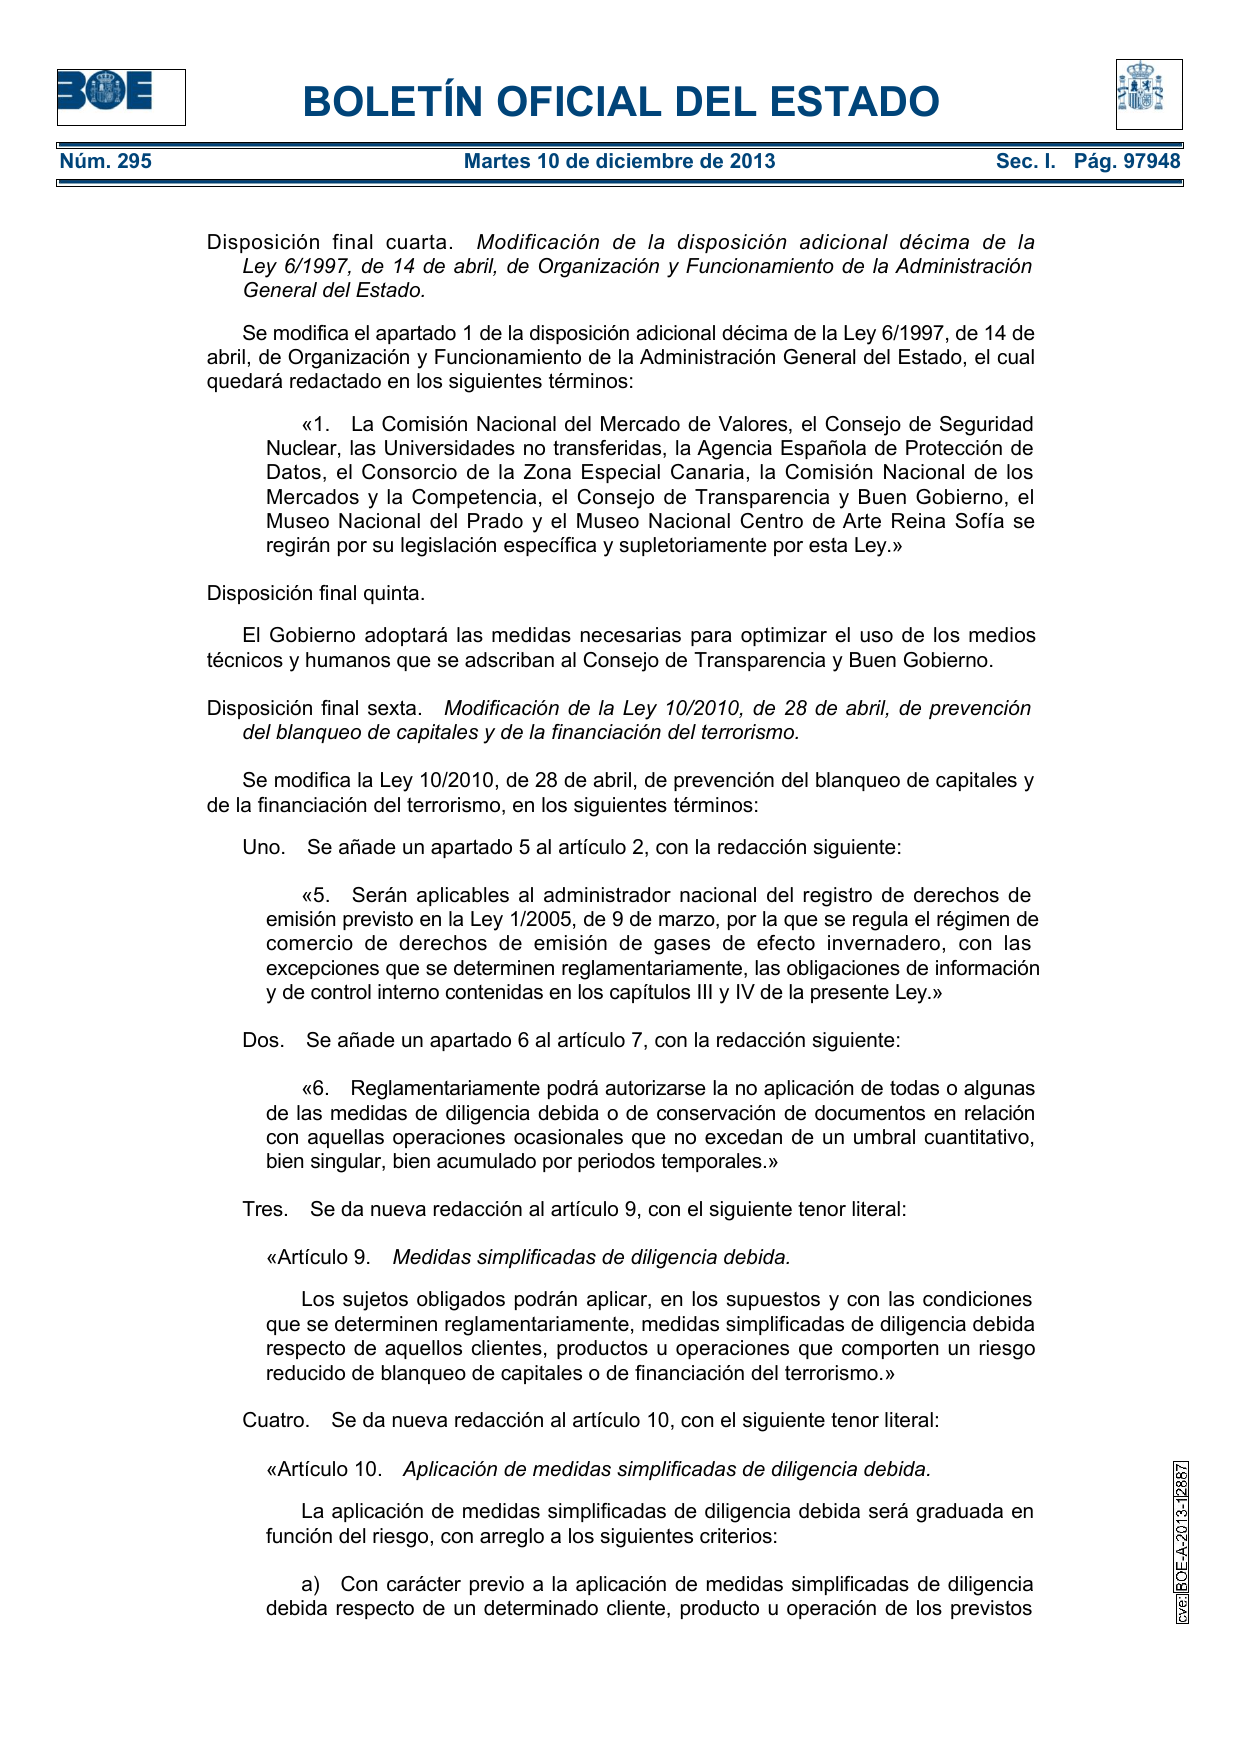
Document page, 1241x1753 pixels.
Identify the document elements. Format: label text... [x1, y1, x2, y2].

text El Gobierno adoptará las medidas necesarias para optimizar el uso de los medios [242, 624, 1058, 647]
picture [1177, 1595, 1188, 1623]
text Disposición final cuarta. Modificación de la disposición adicional décima de la [207, 231, 1058, 254]
text de las medidas de diligencia debida o de conservación de documentos en relación [266, 1101, 1058, 1124]
text Tres. Se da nueva redacción al artículo 9, con el siguiente tenor literal: [242, 1198, 932, 1221]
text Disposición final sexta. Modificación de la Ley 10/2010, de 28 de abril, de prevención [207, 697, 1058, 720]
text con aquellas operaciones ocasionales que no excedan de un umbral cuantitativo, [266, 1126, 1058, 1149]
picture [1174, 1462, 1188, 1496]
text emisión previsto en la Ley 1/2005, de 9 de marzo, por la que se regula el régimen de [266, 908, 1058, 931]
text Dos. Se añade un apartado 6 al artículo 7, con la redacción siguiente: [242, 1029, 926, 1052]
text «6. Reglamentariamente podrá autorizarse la no aplicación de todas o algunas [301, 1077, 1058, 1100]
picture [58, 70, 185, 125]
text Datos, el Consorcio de la Zona Especial Canaria, la Comisión Nacional de los [266, 461, 1059, 484]
text «Artículo 9. Medidas simplificadas de diligencia debida. [266, 1246, 816, 1269]
text Martes 10 de diciembre de 2013 [464, 150, 801, 173]
picture [57, 143, 1183, 148]
text Cuatro. Se da nueva redacción al artículo 10, con el siguiente tenor literal: [242, 1409, 965, 1433]
text BOLETÍN OFICIAL DEL ESTADO [302, 79, 963, 126]
text técnicos y humanos que se adscriban al Consejo de Transparencia y Buen Gobierno. [207, 649, 1058, 672]
text La aplicación de medidas simplificadas de diligencia debida será graduada en [301, 1500, 1058, 1523]
text « [301, 883, 313, 907]
text de la financiación del terrorismo, en los siguientes términos: [207, 793, 1058, 817]
text a) Con carácter previo a la aplicación de medidas simplificadas de diligencia [301, 1572, 1058, 1596]
text función del riesgo, con arreglo a los siguientes criterios: [266, 1524, 1058, 1548]
text «Artículo 10. Aplicación de medidas simplificadas de diligencia debida. [266, 1458, 957, 1481]
text Se modifica el apartado 1 de la disposición adicional décima de la Ley 6/1997, de 14 de [242, 322, 1058, 345]
text debida respecto de un determinado cliente, producto u operación de los previstos [266, 1597, 1058, 1620]
text Disposición final quinta. [207, 582, 451, 605]
text abril, de Organización y Funcionamiento de la Administración General del Estado, el cual [207, 346, 1058, 369]
text reducido de blanqueo de capitales o de financiación del terrorismo.» [266, 1361, 1059, 1384]
text «1. La Comisión Nacional del Mercado de Valores, el Consejo de Seguridad [301, 412, 1058, 436]
text Núm. 295 [59, 150, 177, 173]
text Se modifica la Ley 10/2010, de 28 de abril, de prevención del blanqueo de capitales y [242, 769, 1058, 792]
text Museo Nacional del Prado y el Museo Nacional Centro de Arte Reina Sofía se [266, 510, 1059, 533]
text regirán por su legislación específica y supletoriamente por esta Ley.» [266, 534, 1059, 557]
text comercio de derechos de emisión de gases de efecto invernadero, con las [266, 932, 1058, 956]
text quedará redactado en los siguientes términos: [207, 370, 1058, 393]
text excepciones que se determinen reglamentariamente, las obligaciones de información [266, 957, 1058, 980]
text Nuclear, las Universidades no transferidas, la Agencia Española de Protección de [266, 437, 1059, 460]
text Sec. I. Pág. 97948 [996, 150, 1206, 173]
text Uno. Se añade un apartado 5 al artículo 2, con la redacción siguiente: [242, 836, 927, 859]
picture [57, 180, 1183, 186]
text Ley 6/1997, de 14 de abril, de Organización y Funcionamiento de la Administración [242, 255, 1058, 278]
text General del Estado. [242, 279, 1058, 303]
picture [1117, 60, 1182, 129]
text Mercados y la Competencia, el Consejo de Transparencia y Buen Gobierno, el [266, 486, 1059, 509]
text que se determinen reglamentariamente, medidas simplificadas de diligencia debida [266, 1313, 1059, 1336]
picture [1174, 1497, 1188, 1592]
text Los sujetos obligados podrán aplicar, en los supuestos y con las condiciones [301, 1288, 1059, 1311]
text del blanqueo de capitales y de la financiación del terrorismo. [242, 721, 825, 744]
text 5. Serán aplicables al administrador nacional del registro de derechos de [313, 883, 1058, 907]
text bien singular, bien acumulado por periodos temporales.» [266, 1150, 1058, 1173]
text respecto de aquellos clientes, productos u operaciones que comporten un riesgo [266, 1337, 1059, 1360]
text y de control interno contenidas en los capítulos III y IV de la presente Ley.» [266, 981, 1058, 1004]
